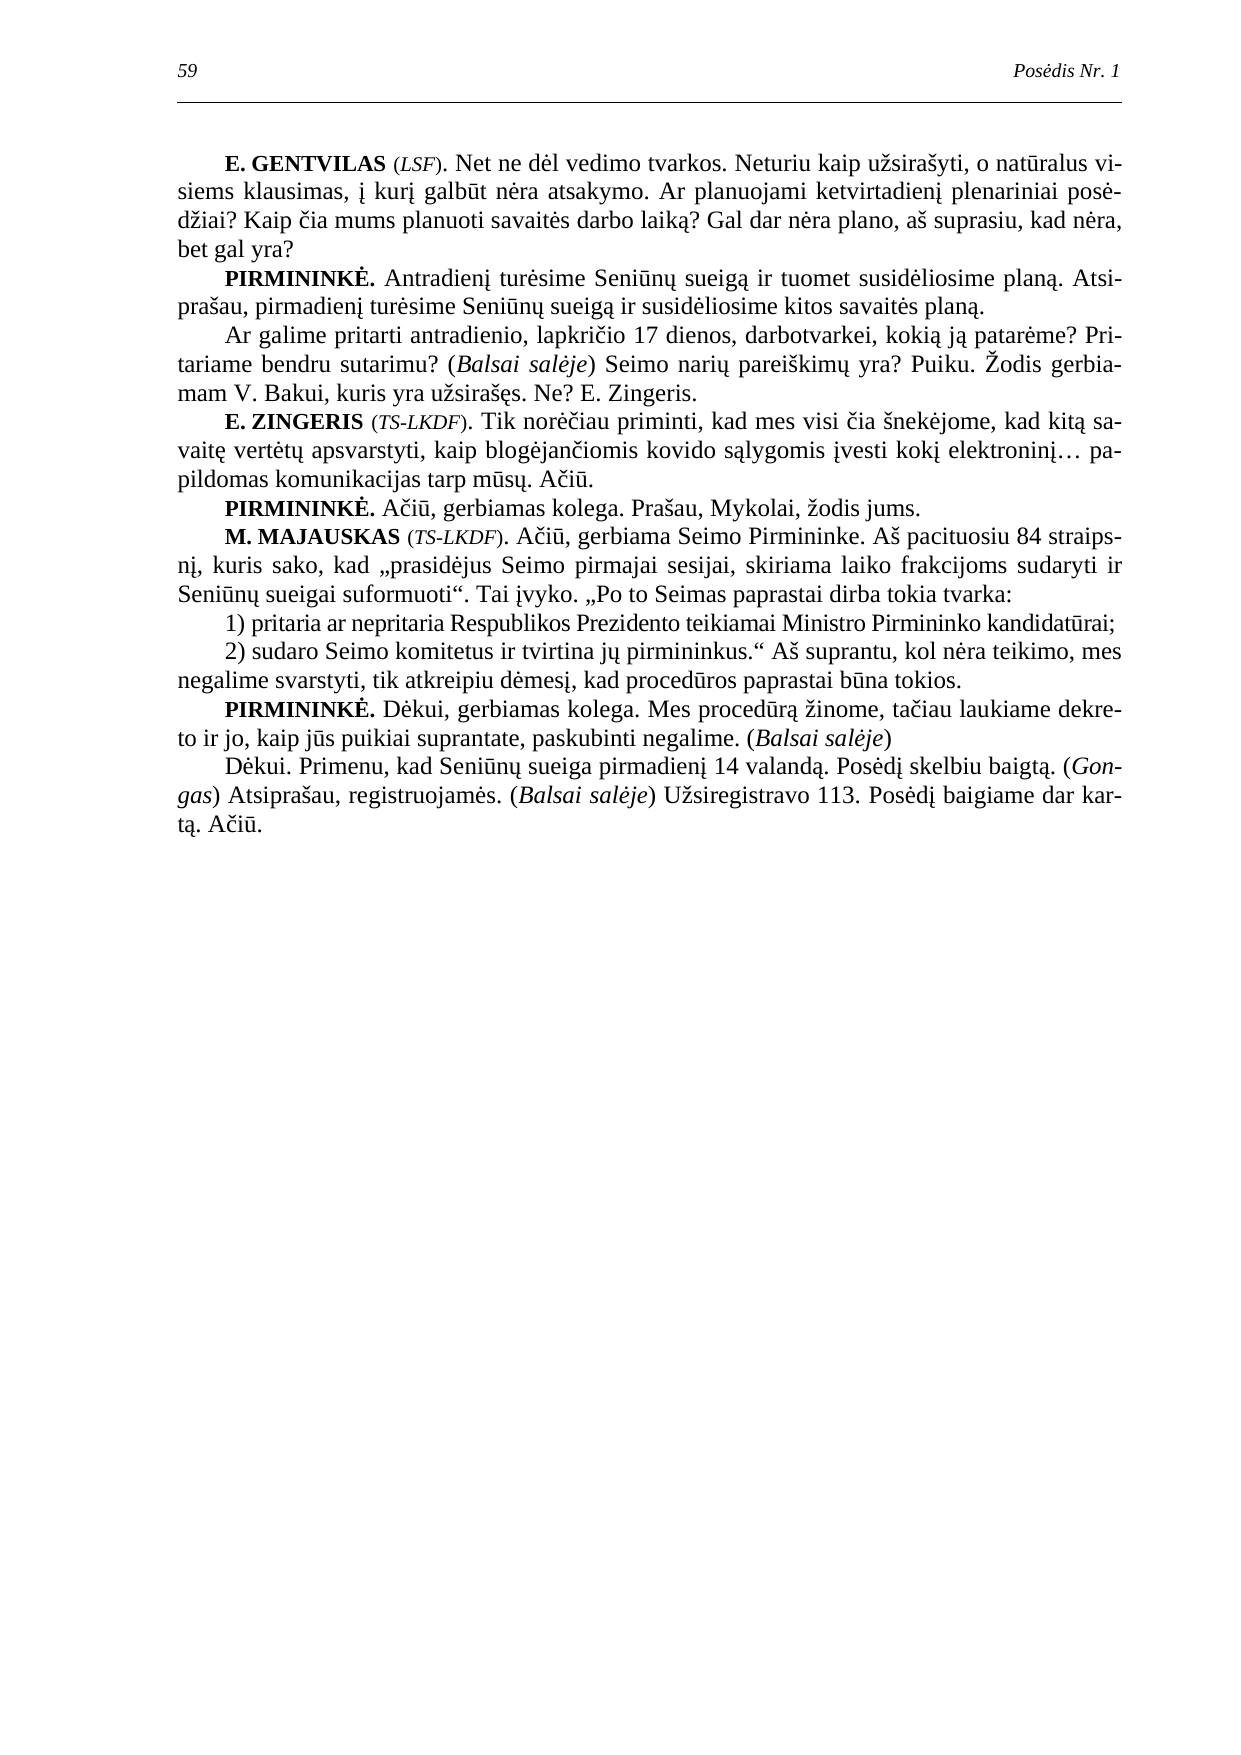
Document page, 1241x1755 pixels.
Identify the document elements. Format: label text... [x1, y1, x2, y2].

text Dė­kui. Pri­me­nu, kad Se­niū­nų su­ei­ga pir­ma­die­nį 14 va­lan­dą. Po­sė­dį skel­biu baig­tą. (Gon­gas) At­si­pra­šau, re­gist­ruo­ja­mės. (Bal­sai sa­lė­je) Už­si­re­gist­ra­vo 113. Po­sė­dį bai­gia­me dar kar­tą. Ačiū. [177, 751, 1122, 838]
text 2) su­da­ro Sei­mo ko­mi­te­tus ir tvir­ti­na jų pir­mi­nin­kus.“ Aš su­pran­tu, kol nė­ra tei­ki­mo, mes ne­ga­li­me svars­ty­ti, tik at­krei­piu dė­me­sį, kad pro­ce­dū­ros pa­pras­tai bū­na to­kios. [177, 636, 1122, 694]
text Ar ga­li­me pri­tar­ti ant­ra­die­nio, lap­kri­čio 17 die­nos, dar­bo­tvarkei, ko­kią ją pa­ta­rė­me? Pri­ta­ria­me ben­dru su­ta­ri­mu? (Bal­sai sa­lė­je) Sei­mo na­rių pa­reiš­ki­mų yra? Pui­ku. Žo­dis ger­bia­mam V. Ba­kui, ku­ris yra už­si­ra­šęs. Ne? E. Zin­ge­ris. [177, 320, 1122, 406]
text 1) pri­ta­ria ar ne­pri­ta­ria Res­pub­li­kos Pre­zi­den­to tei­kia­mai Mi­nist­ro Pir­mi­nin­ko kan­di­da­tū­rai; [177, 608, 1122, 636]
text PIRMININKĖ. Dė­kui, ger­bia­mas ko­le­ga. Mes pro­ce­dū­rą ži­no­me, ta­čiau lau­kia­me dek­re­to ir jo, kaip jūs pui­kiai su­pran­ta­te, pas­ku­bin­ti ne­ga­li­me. (Bal­sai sa­lė­je) [177, 694, 1122, 751]
text E. GENTVILAS (LSF). Net ne dėl ve­di­mo tvar­kos. Ne­tu­riu kaip už­si­ra­šy­ti, o na­tū­ra­lus vi­siems klau­si­mas, į ku­rį gal­būt nė­ra at­sa­ky­mo. Ar pla­nuo­ja­mi ket­vir­ta­die­nį ple­na­ri­niai po­sė­džiai? Kaip čia mums pla­nuo­ti sa­vai­tės dar­bo lai­ką? Gal dar nė­ra pla­no, aš su­pra­siu, kad nė­ra, bet gal yra? [177, 148, 1122, 263]
text E. ZINGERIS (TS-LKDF). Tik no­rė­čiau pri­min­ti, kad mes vi­si čia šne­kė­jo­me, kad ki­tą sa­vai­tę ver­tė­tų ap­svars­ty­ti, kaip blo­gė­jan­čio­mis ko­vi­do są­ly­go­mis įves­ti ko­kį elek­tro­ni­nį… pa­pil­do­mas ko­mu­ni­ka­ci­jas tarp mū­sų. Ačiū. [177, 406, 1122, 493]
text PIRMININKĖ. Ačiū, ger­bia­mas ko­le­ga. Pra­šau, My­ko­lai, žo­dis jums. [177, 493, 1122, 521]
text M. MAJAUSKAS (TS-LKDF). Ačiū, ger­bia­ma Sei­mo Pir­mi­nin­ke. Aš pa­ci­tuo­siu 84 straips­nį, ku­ris sa­ko, kad „pra­si­dė­jus Sei­mo pir­ma­jai se­si­jai, ski­ria­ma lai­ko frak­ci­joms su­da­ry­ti ir Se­niū­nų su­ei­gai su­for­muo­ti“. Tai įvy­ko. „Po to Sei­mas pa­pras­tai dir­ba to­kia tvar­ka: [177, 521, 1122, 608]
text PIRMININKĖ. Ant­ra­die­nį tu­rė­si­me Se­niū­nų su­ei­gą ir tuo­met su­si­dė­lio­si­me pla­ną. At­si­pra­šau, pir­ma­die­nį tu­rė­si­me Se­niū­nų su­ei­gą ir su­si­dė­lio­si­me ki­tos sa­vai­tės pla­ną. [177, 263, 1122, 320]
